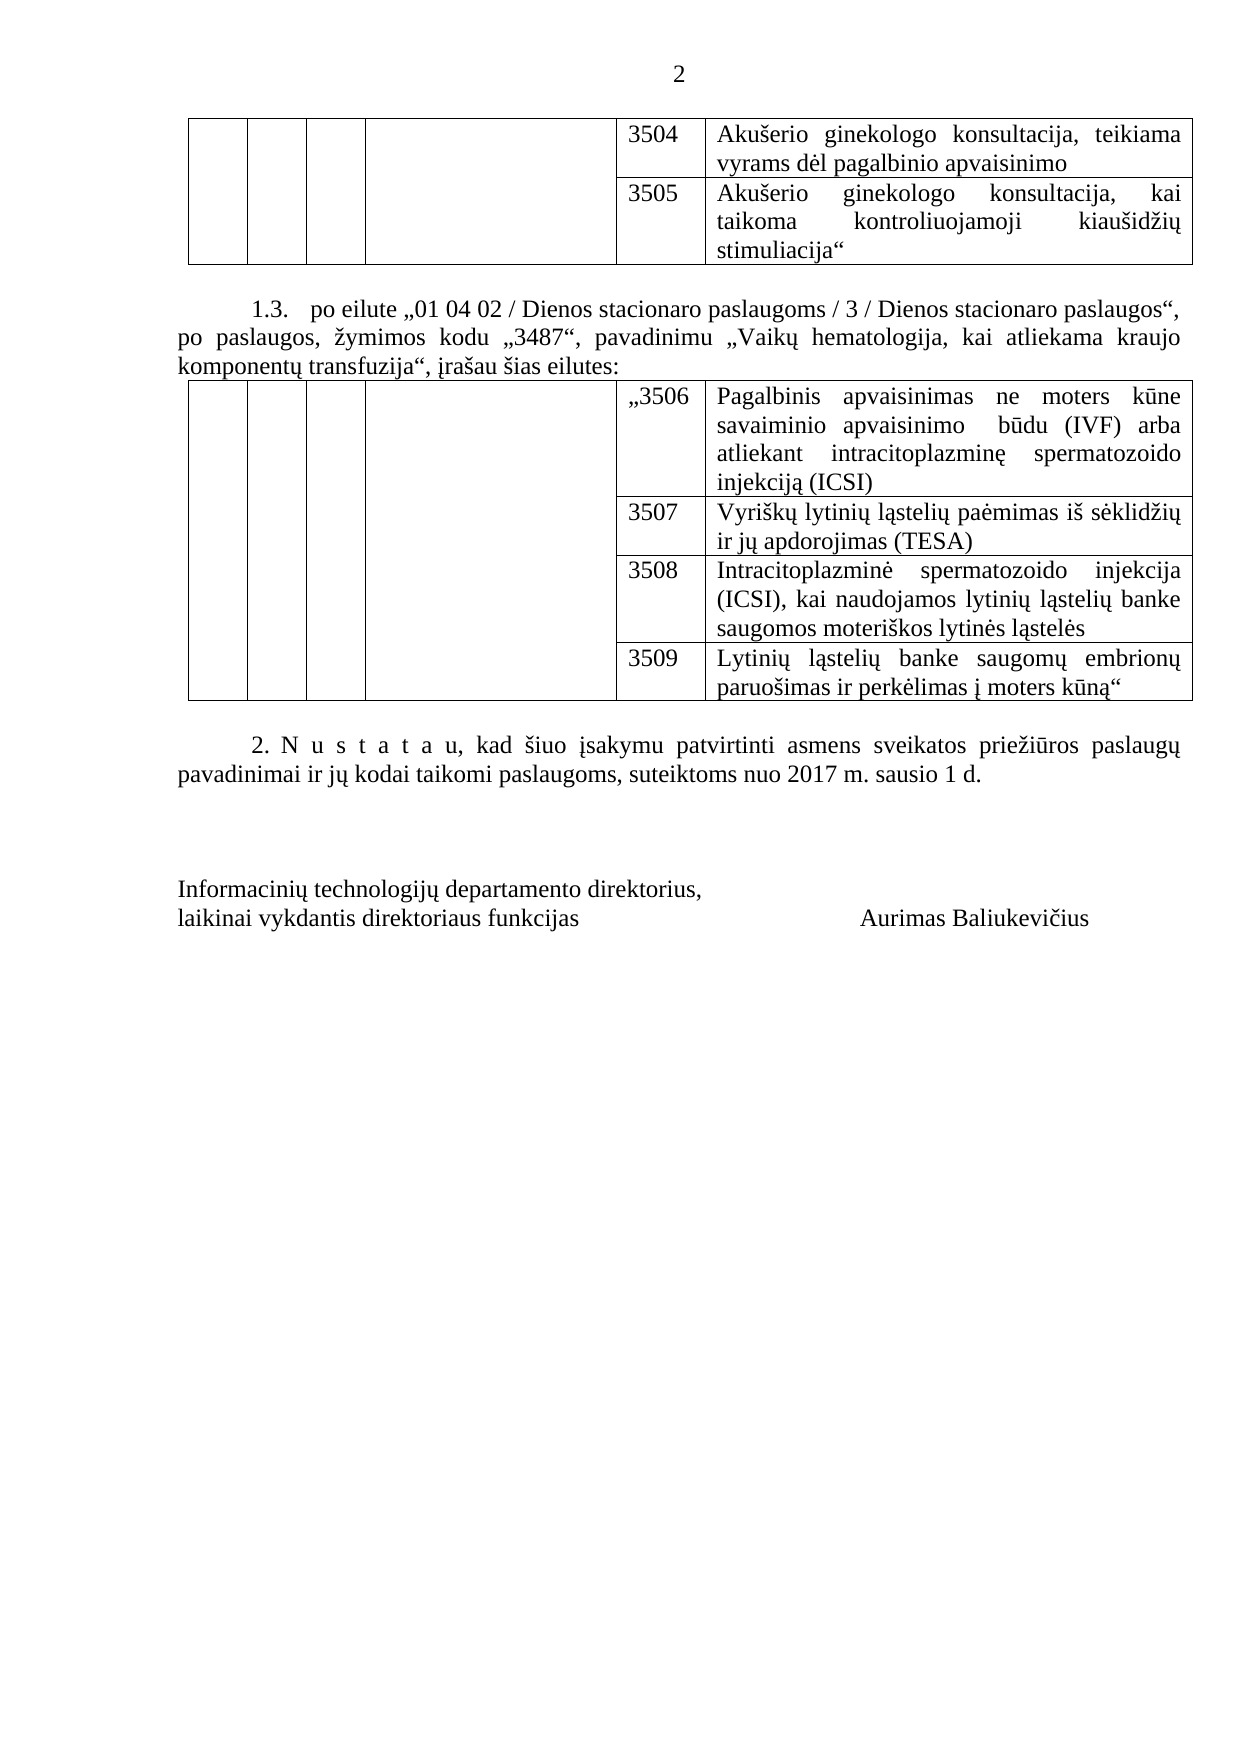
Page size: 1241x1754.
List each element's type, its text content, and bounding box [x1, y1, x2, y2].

table_cell Intracitoplazminė spermatozoido injekcija (ICSI), kai naudojamos lytinių ląstelių banke saugomos moteriškos lytinės ląstelės [706, 556, 1192, 642]
text 1.3. po eilute „01 04 02 / Dienos stacionaro paslaugoms / 3 / Dienos stacionaro paslaugos“, po paslaugos, žymimos kodu „3487“, pavadinimu „Vaikų hematologija, kai atliekama kraujo komponentų transfuzija“, įrašau šias eilutes: [177, 294, 1181, 380]
table_cell 3505 [617, 178, 705, 264]
table_cell Akušerio ginekologo konsultacija, teikiama vyrams dėl pagalbinio apvaisinimo [706, 119, 1192, 177]
table_header [189, 119, 247, 264]
table_cell 3504 [617, 119, 705, 177]
table_header [248, 119, 306, 264]
table_header [248, 381, 306, 700]
text 2. N u s t a t a u, kad šiuo įsakymu patvirtinti asmens sveikatos priežiūros paslaugų pavadinimai ir jų kodai taikomi paslaugoms, suteiktoms nuo 2017 m. sausio 1 d. [177, 730, 1181, 788]
table_cell Lytinių ląstelių banke saugomų embrionų paruošimas ir perkėlimas į moters kūną“ [706, 643, 1192, 700]
text laikinai vykdantis direktoriaus funkcijas Aurimas Baliukevičius [177, 903, 1181, 931]
text Informacinių technologijų departamento direktorius, [177, 874, 1181, 903]
table_header [366, 381, 616, 700]
table_header [366, 119, 616, 264]
table_header Pagalbinis apvaisinimas ne moters kūne savaiminio apvaisinimo būdu (IVF) arba atliekant intracitoplazminę spermatozoido injekciją (ICSI) [706, 381, 1192, 496]
table_cell 3509 [617, 643, 705, 700]
table_cell Akušerio ginekologo konsultacija, kai taikoma kontroliuojamoji kiaušidžių stimuliacija“ [706, 178, 1192, 264]
table_cell 3507 [617, 497, 705, 554]
table_header [189, 381, 247, 700]
table_header „3506 [617, 381, 705, 496]
table_cell Vyriškų lytinių ląstelių paėmimas iš sėklidžių ir jų apdorojimas (TESA) [706, 497, 1192, 554]
table_header [307, 119, 365, 264]
table_cell 3508 [617, 556, 705, 642]
table_header [307, 381, 365, 700]
